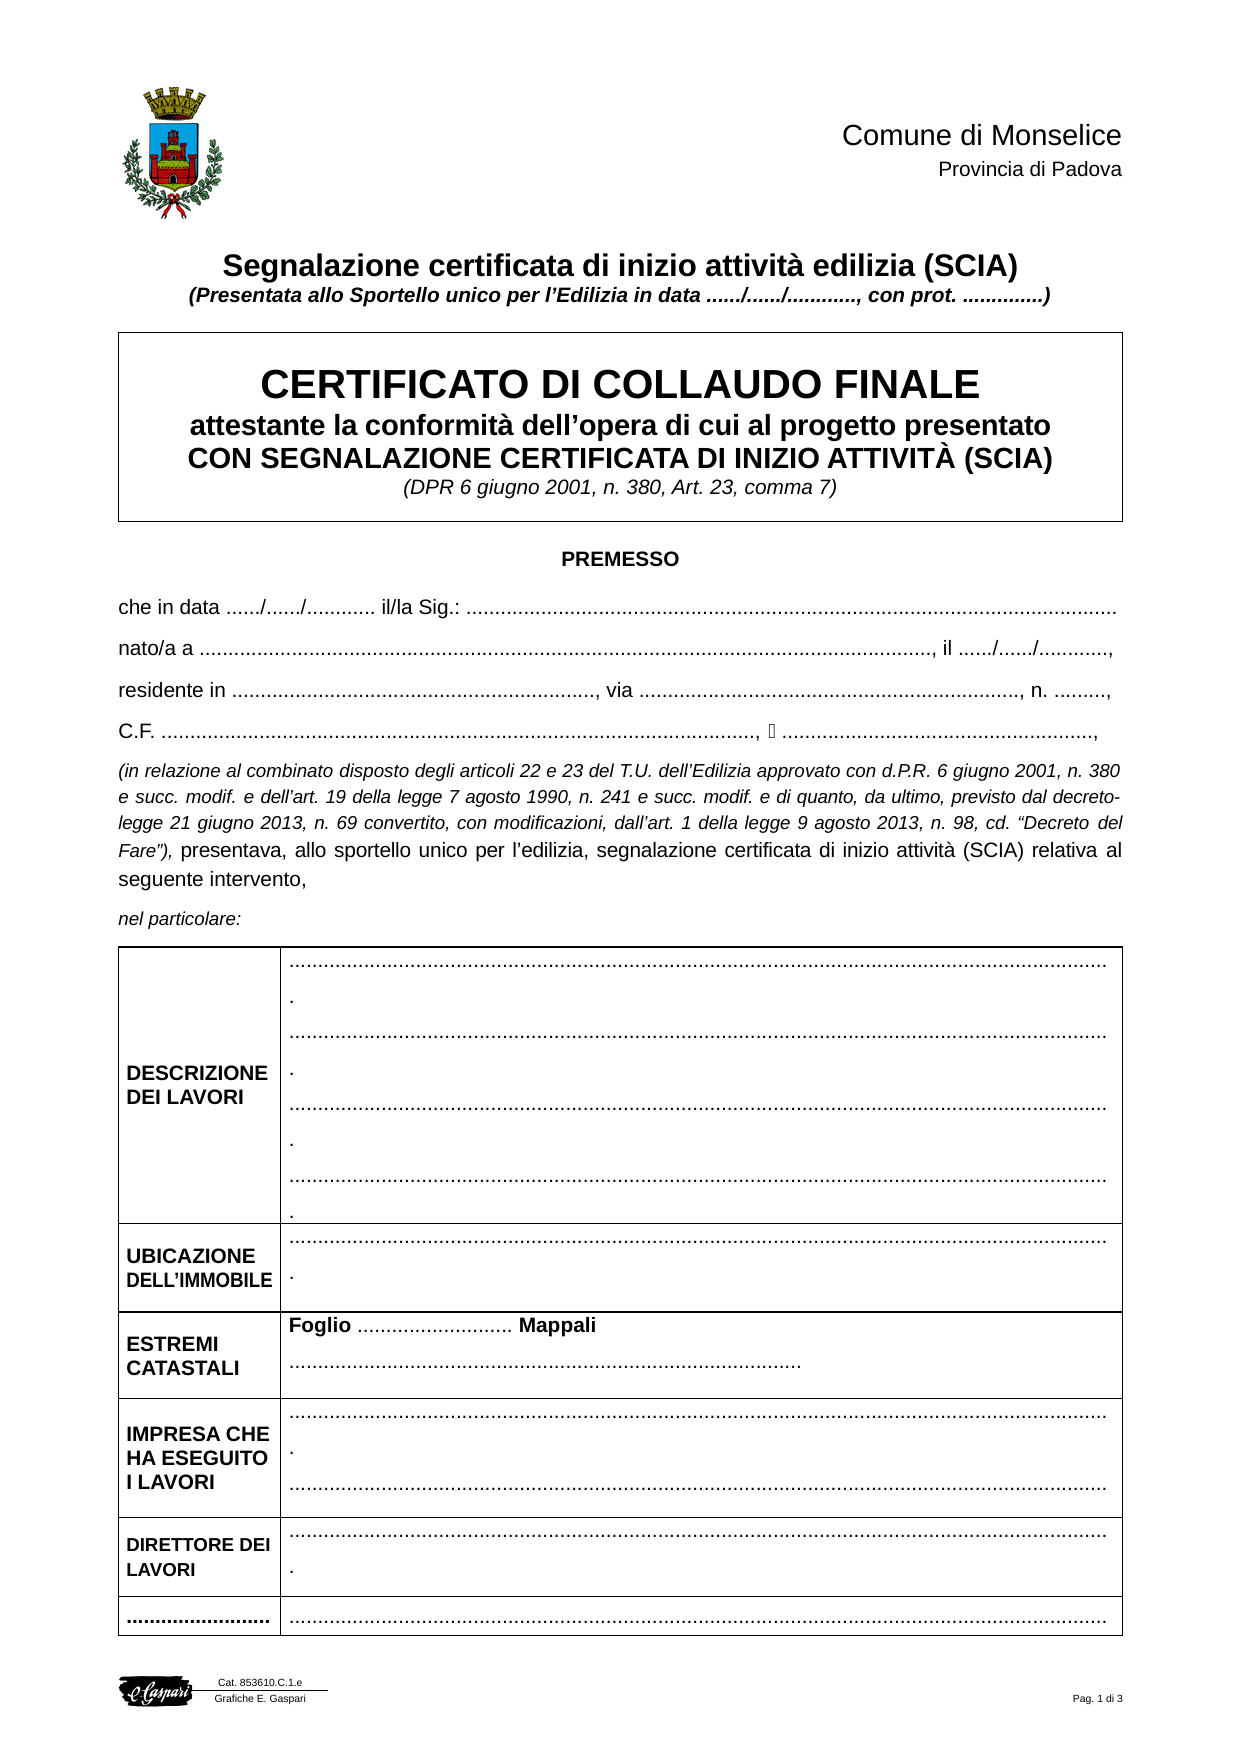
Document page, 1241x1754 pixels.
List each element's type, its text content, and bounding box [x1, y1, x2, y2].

text (Presentata allo Sportello unico per l’Edilizia in data ....../....../............, con prot. ..............) [118, 283, 1122, 307]
table_cell ............................................................................................................................................... ............................................................................................................................................... Cod. Fisc. ..................................................................  ..................................................... [281, 1399, 1122, 1517]
table_cell ......................... [119, 1597, 280, 1635]
text (in relazione al combinato disposto degli articoli 22 e 23 del T.U. dell’Edilizia approvato con d.P.R. 6 giugno 2001, n. 380 e succ. modif. e dell’art. 19 della legge 7 agosto 1990, n. 241 e succ. modif. e di quanto, da ultimo, previsto dal decreto-legge 21 giugno 2013, n. 69 convertito, con modificazioni, dall’art. 1 della legge 9 agosto 2013, n. 98, cd. “Decreto del Fare”), presentava, allo sportello unico per l’edilizia, segnalazione certificata di inizio attività (SCIA) relativa al seguente intervento, [118, 760, 1122, 891]
text nel particolare: [118, 908, 1122, 930]
text residente in ..............................................................., via .................................................................., n. ........., [118, 677, 1122, 701]
table_cell ESTREMI CATASTALI [119, 1313, 280, 1398]
text che in data ....../....../............ il/la Sig.: ................................................................................................................. [118, 595, 1122, 619]
table_cell IMPRESA CHE HA ESEGUITO I LAVORI [119, 1399, 280, 1517]
text C.F. .......................................................................................................,  ......................................................, [118, 719, 1122, 743]
text Comune di Monselice [224, 118, 1122, 152]
picture [118, 1675, 193, 1707]
text nato/a a ..............................................................................................................................., il ....../....../............, [118, 636, 1122, 660]
table_cell DIRETTORE DEI LAVORI [119, 1518, 280, 1596]
table_cell ............................................................................................................................................... ............................................................................................................................................... [281, 1518, 1122, 1596]
table_cell ............................................................................................................................................... ............................................................................................................................................... [281, 1224, 1122, 1311]
table_header CERTIFICATO DI COLLAUDO FINALE attestante la conformità dell’opera di cui al progetto presentato CON SEGNALAZIONE CERTIFICATA DI INIZIO ATTIVITÀ (SCIA) (DPR 6 giugno 2001, n. 380, Art. 23, comma 7) [119, 333, 1122, 521]
table_header ............................................................................................................................................... ............................................................................................................................................... ............................................................................................................................................... ............................................................................................................................................... [281, 948, 1122, 1223]
table_header DESCRIZIONE DEI LAVORI [119, 948, 280, 1223]
title Segnalazione certificata di inizio attività edilizia (SCIA) [118, 247, 1122, 283]
text Provincia di Padova [224, 157, 1122, 181]
table_cell UBICAZIONE DELL’IMMOBILE [119, 1224, 280, 1311]
table_cell ............................................................................................................................................... ............................................................................................................................................... [281, 1597, 1122, 1635]
subtitle PREMESSO [118, 547, 1122, 571]
picture [122, 87, 224, 219]
table_cell Foglio ........................... Mappali ......................................................................................... ............................................................................................................................................... [281, 1313, 1122, 1398]
